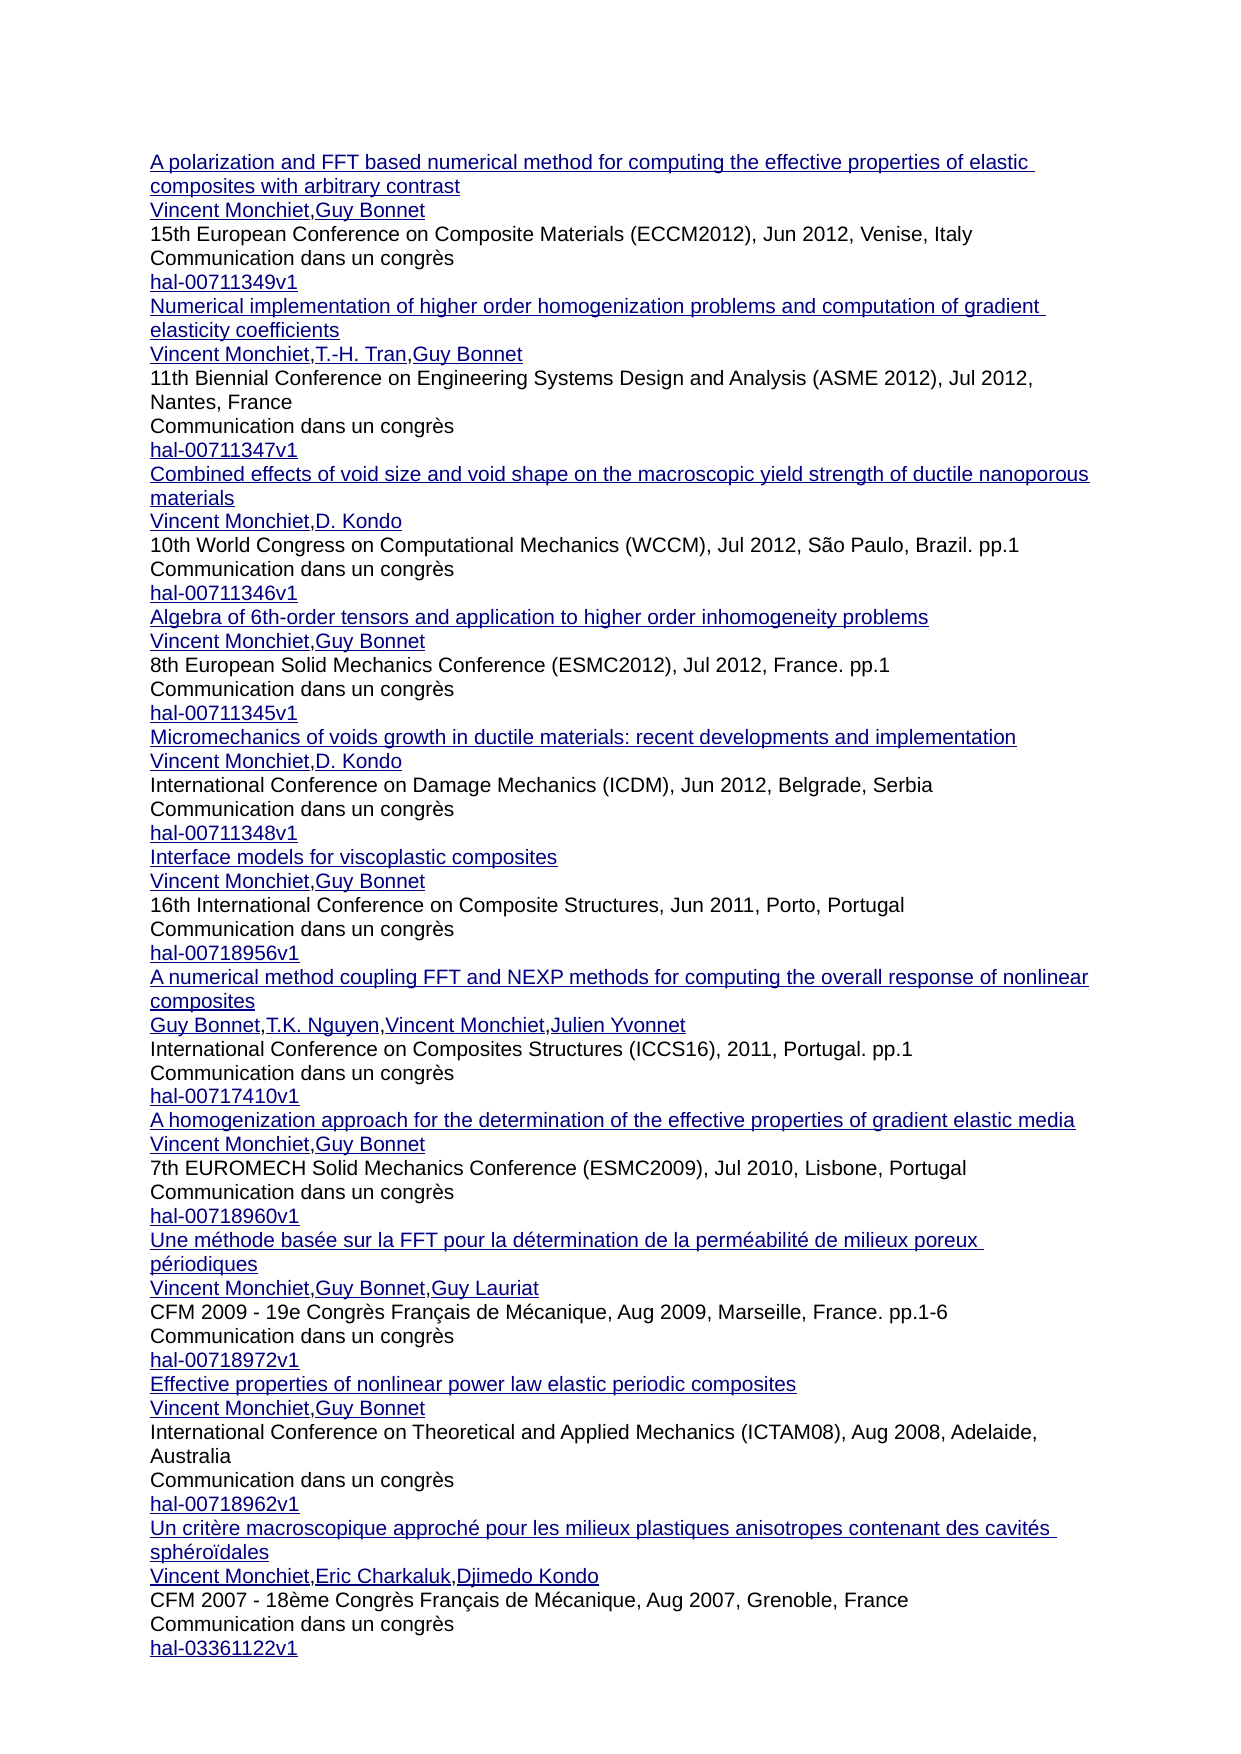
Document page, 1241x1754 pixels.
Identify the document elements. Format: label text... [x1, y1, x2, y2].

table_cell Une méthode basée sur la FFT pour la détermination de la perméabilité de milieux poreux périodiques Vincent Monchiet,Guy Bonnet,Guy Lauriat CFM 2009 - 19e Congrès Français de Mécanique, Aug 2009, Marseille, France. pp.1-6 Communication dans un congrès hal-00718972v1 [150, 1228, 1090, 1372]
table_cell materials Vincent Monchiet,D. Kondo 10th World Congress on Computational Mechanics (WCCM), Jul 2012, São Paulo, Brazil. pp.1 Communication dans un congrès hal-00711346v1 [150, 483, 1090, 605]
table_cell A numerical method coupling FFT and NEXP methods for computing the overall response of nonlinear composites Guy Bonnet,T.K. Nguyen,Vincent Monchiet,Julien Yvonnet International Conference on Composites Structures (ICCS16), 2011, Portugal. pp.1 Communication dans un congrès hal-00717410v1 [150, 965, 1090, 1108]
table_cell Numerical implementation of higher order homogenization problems and computation of gradient elasticity coefficients Vincent Monchiet,T.-H. Tran,Guy Bonnet 11th Biennial Conference on Engineering Systems Design and Analysis (ASME 2012), Jul 2012, Nantes, France Communication dans un congrès hal-00711347v1 [150, 294, 1090, 461]
table_cell Algebra of 6th-order tensors and application to higher order inhomogeneity problems Vincent Monchiet,Guy Bonnet 8th European Solid Mechanics Conference (ESMC2012), Jul 2012, France. pp.1 Communication dans un congrès hal-00711345v1 [150, 605, 1090, 725]
table_cell Combined effects of void size and void shape on the macroscopic yield strength of ductile nanoporous [150, 461, 1090, 482]
table_cell Interface models for viscoplastic composites Vincent Monchiet,Guy Bonnet 16th International Conference on Composite Structures, Jun 2011, Porto, Portugal Communication dans un congrès hal-00718956v1 [150, 845, 1090, 964]
table_cell Effective properties of nonlinear power law elastic periodic composites Vincent Monchiet,Guy Bonnet International Conference on Theoretical and Applied Mechanics (ICTAM08), Aug 2008, Adelaide, Australia Communication dans un congrès hal-00718962v1 [150, 1372, 1090, 1516]
table_cell Micromechanics of voids growth in ductile materials: recent developments and implementation Vincent Monchiet,D. Kondo International Conference on Damage Mechanics (ICDM), Jun 2012, Belgrade, Serbia Communication dans un congrès hal-00711348v1 [150, 725, 1090, 845]
table_cell Un critère macroscopique approché pour les milieux plastiques anisotropes contenant des cavités sphéroïdales Vincent Monchiet,Eric Charkaluk,Djimedo Kondo CFM 2007 - 18ème Congrès Français de Mécanique, Aug 2007, Grenoble, France Communication dans un congrès hal-03361122v1 [150, 1516, 1090, 1659]
table_cell A homogenization approach for the determination of the effective properties of gradient elastic media Vincent Monchiet,Guy Bonnet 7th EUROMECH Solid Mechanics Conference (ESMC2009), Jul 2010, Lisbone, Portugal Communication dans un congrès hal-00718960v1 [150, 1108, 1090, 1228]
table_cell A polarization and FFT based numerical method for computing the effective properties of elastic composites with arbitrary contrast Vincent Monchiet,Guy Bonnet 15th European Conference on Composite Materials (ECCM2012), Jun 2012, Venise, Italy Communication dans un congrès hal-00711349v1 [150, 150, 1090, 294]
